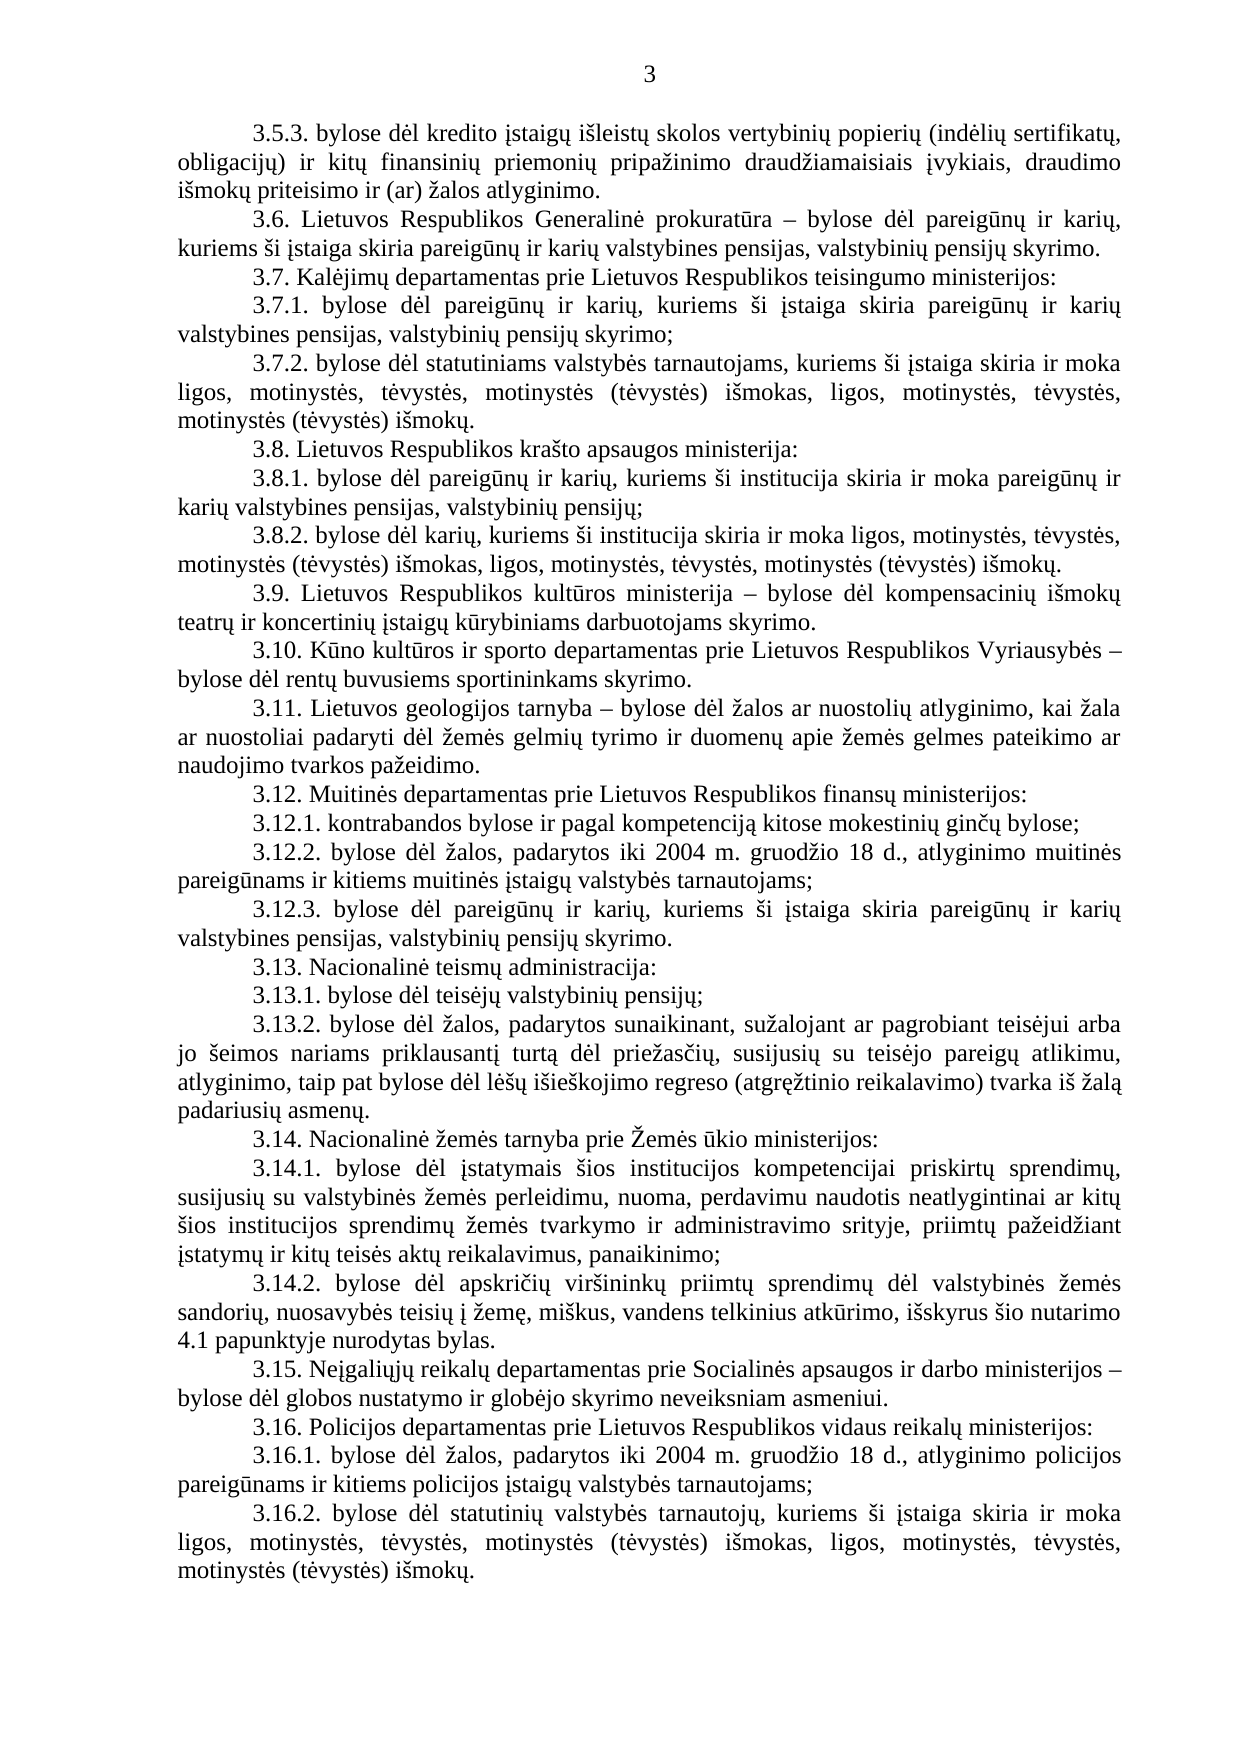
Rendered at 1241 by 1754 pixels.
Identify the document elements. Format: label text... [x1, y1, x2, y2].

text 3.13.2. bylose dėl žalos, padarytos sunaikinant, sužalojant ar pagrobiant teisėjui arba jo šeimos nariams priklausantį turtą dėl priežasčių, susijusių su teisėjo pareigų atlikimu, atlyginimo, taip pat bylose dėl lėšų išieškojimo regreso (atgręžtinio reikalavimo) tvarka iš žalą padariusių asmenų. [177, 1009, 1122, 1124]
text 3.14.1. bylose dėl įstatymais šios institucijos kompetencijai priskirtų sprendimų, susijusių su valstybinės žemės perleidimu, nuoma, perdavimu naudotis neatlygintinai ar kitų šios institucijos sprendimų žemės tvarkymo ir administravimo srityje, priimtų pažeidžiant įstatymų ir kitų teisės aktų reikalavimus, panaikinimo; [177, 1153, 1122, 1268]
text 3.7.2. bylose dėl statutiniams valstybės tarnautojams, kuriems ši įstaiga skiria ir moka ligos, motinystės, tėvystės, motinystės (tėvystės) išmokas, ligos, motinystės, tėvystės, motinystės (tėvystės) išmokų. [177, 348, 1122, 434]
text 3.10. Kūno kultūros ir sporto departamentas prie Lietuvos Respublikos Vyriausybės – bylose dėl rentų buvusiems sportininkams skyrimo. [177, 636, 1122, 693]
text 3.16.1. bylose dėl žalos, padarytos iki 2004 m. gruodžio 18 d., atlyginimo policijos pareigūnams ir kitiems policijos įstaigų valstybės tarnautojams; [177, 1441, 1122, 1498]
text 3.14. Nacionalinė žemės tarnyba prie Žemės ūkio ministerijos: [177, 1124, 1122, 1153]
text 3.11. Lietuvos geologijos tarnyba – bylose dėl žalos ar nuostolių atlyginimo, kai žala ar nuostoliai padaryti dėl žemės gelmių tyrimo ir duomenų apie žemės gelmes pateikimo ar naudojimo tvarkos pažeidimo. [177, 693, 1122, 779]
text 3.12.3. bylose dėl pareigūnų ir karių, kuriems ši įstaiga skiria pareigūnų ir karių valstybines pensijas, valstybinių pensijų skyrimo. [177, 894, 1122, 952]
text 3.5.3. bylose dėl kredito įstaigų išleistų skolos vertybinių popierių (indėlių sertifikatų, obligacijų) ir kitų finansinių priemonių pripažinimo draudžiamaisiais įvykiais, draudimo išmokų priteisimo ir (ar) žalos atlyginimo. [177, 118, 1122, 204]
text 3.14.2. bylose dėl apskričių viršininkų priimtų sprendimų dėl valstybinės žemės sandorių, nuosavybės teisių į žemę, miškus, vandens telkinius atkūrimo, išskyrus šio nutarimo 4.1 papunktyje nurodytas bylas. [177, 1268, 1122, 1354]
text 3.12. Muitinės departamentas prie Lietuvos Respublikos finansų ministerijos: [177, 779, 1122, 808]
text 3.16. Policijos departamentas prie Lietuvos Respublikos vidaus reikalų ministerijos: [177, 1412, 1122, 1441]
text 3.13.1. bylose dėl teisėjų valstybinių pensijų; [177, 981, 1122, 1009]
text 3.9. Lietuvos Respublikos kultūros ministerija – bylose dėl kompensacinių išmokų teatrų ir koncertinių įstaigų kūrybiniams darbuotojams skyrimo. [177, 578, 1122, 636]
text 3.13. Nacionalinė teismų administracija: [177, 952, 1122, 981]
text 3.8.2. bylose dėl karių, kuriems ši institucija skiria ir moka ligos, motinystės, tėvystės, motinystės (tėvystės) išmokas, ligos, motinystės, tėvystės, motinystės (tėvystės) išmokų. [177, 521, 1122, 578]
text 3.16.2. bylose dėl statutinių valstybės tarnautojų, kuriems ši įstaiga skiria ir moka ligos, motinystės, tėvystės, motinystės (tėvystės) išmokas, ligos, motinystės, tėvystės, motinystės (tėvystės) išmokų. [177, 1498, 1122, 1584]
text 3.6. Lietuvos Respublikos Generalinė prokuratūra – bylose dėl pareigūnų ir karių, kuriems ši įstaiga skiria pareigūnų ir karių valstybines pensijas, valstybinių pensijų skyrimo. [177, 204, 1122, 262]
text 3.12.2. bylose dėl žalos, padarytos iki 2004 m. gruodžio 18 d., atlyginimo muitinės pareigūnams ir kitiems muitinės įstaigų valstybės tarnautojams; [177, 837, 1122, 894]
text 3.8. Lietuvos Respublikos krašto apsaugos ministerija: [177, 434, 1122, 463]
text 3.15. Neįgaliųjų reikalų departamentas prie Socialinės apsaugos ir darbo ministerijos – bylose dėl globos nustatymo ir globėjo skyrimo neveiksniam asmeniui. [177, 1354, 1122, 1412]
text 3.7.1. bylose dėl pareigūnų ir karių, kuriems ši įstaiga skiria pareigūnų ir karių valstybines pensijas, valstybinių pensijų skyrimo; [177, 291, 1122, 348]
text 3.12.1. kontrabandos bylose ir pagal kompetenciją kitose mokestinių ginčų bylose; [177, 808, 1122, 837]
text 3.8.1. bylose dėl pareigūnų ir karių, kuriems ši institucija skiria ir moka pareigūnų ir karių valstybines pensijas, valstybinių pensijų; [177, 463, 1122, 521]
text 3.7. Kalėjimų departamentas prie Lietuvos Respublikos teisingumo ministerijos: [177, 262, 1122, 291]
